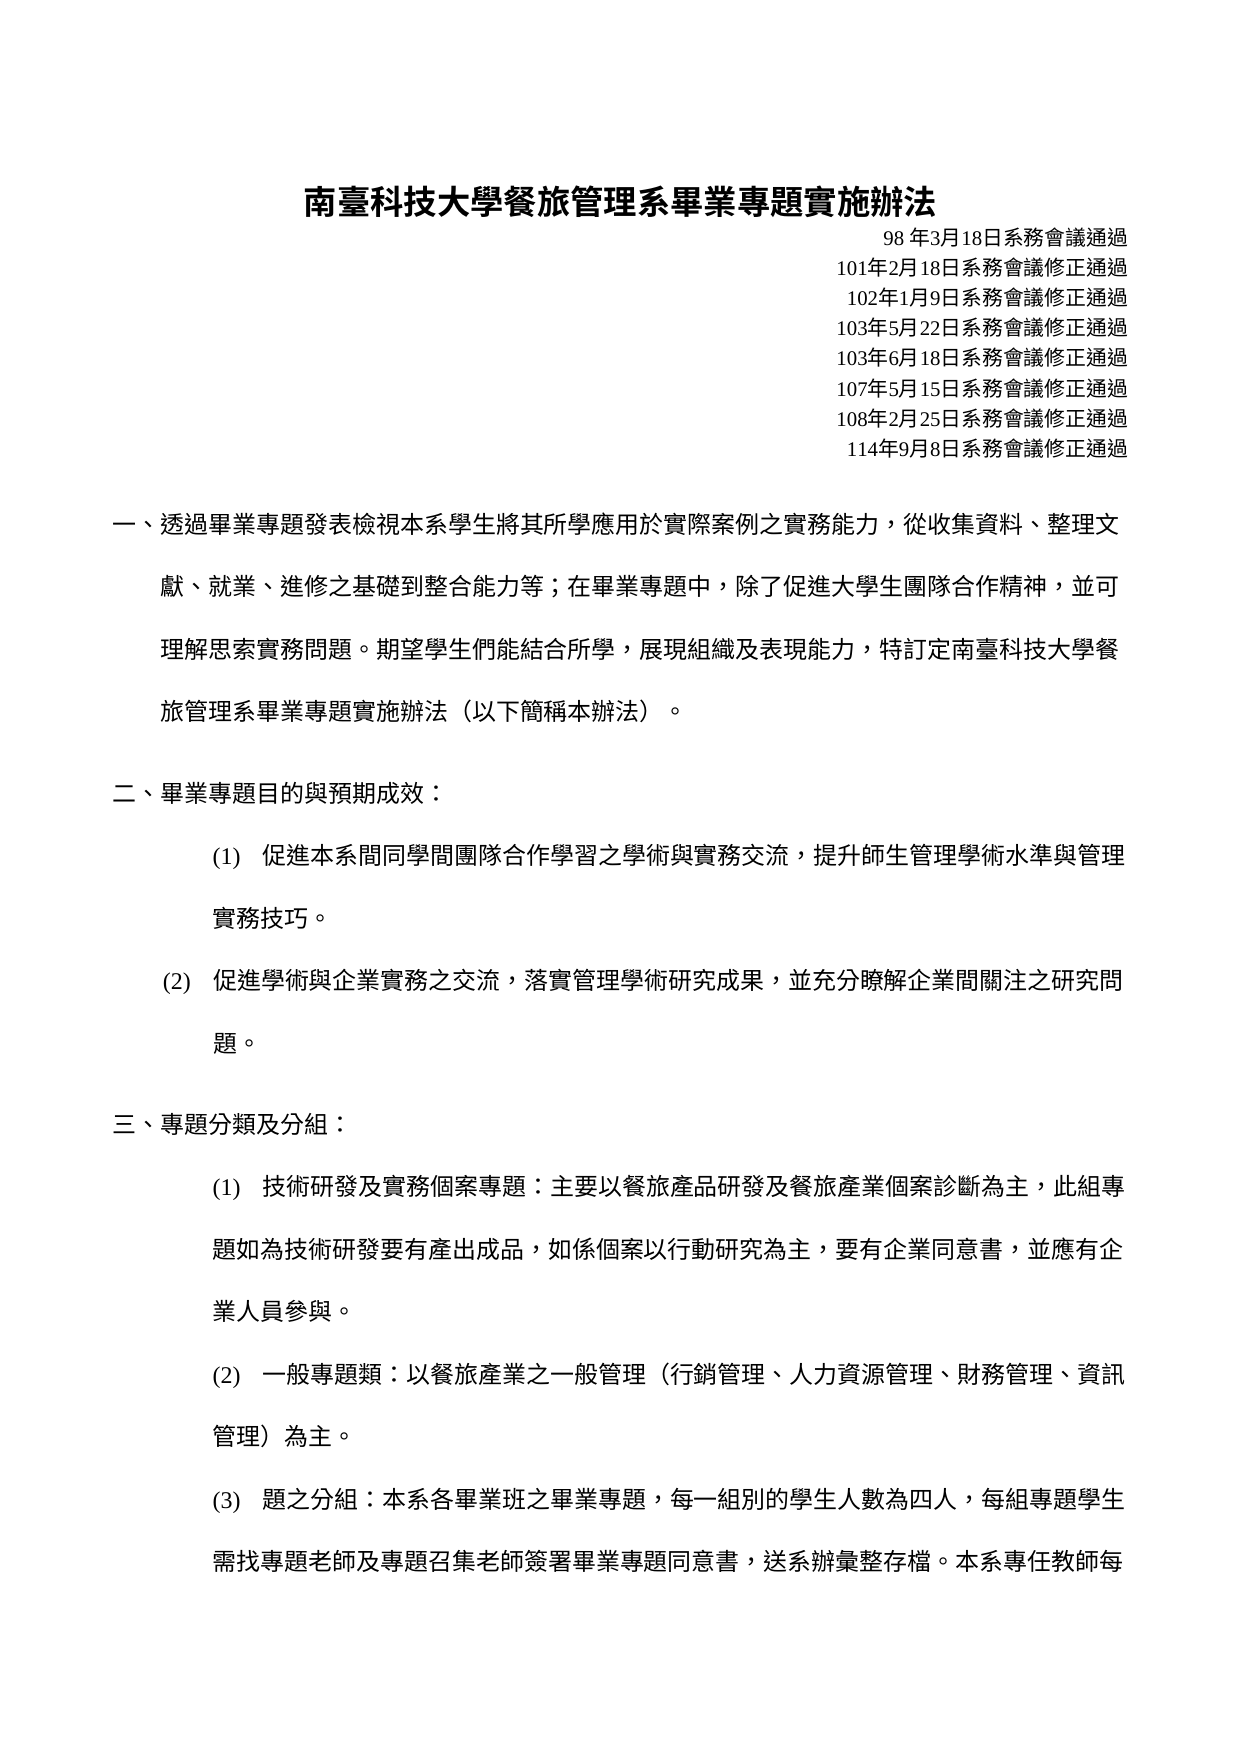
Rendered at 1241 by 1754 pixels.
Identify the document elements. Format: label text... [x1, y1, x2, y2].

text 114年9月8日系務會議修正通過 [112, 432, 1128, 462]
list 一般專題類：以餐旅產業之一般管理（行銷管理、人力資源管理、財務管理、資訊管理）為主。 [212, 1331, 1128, 1456]
text 102年1月9日系務會議修正通過 [112, 281, 1128, 311]
text 南臺科技大學餐旅管理系畢業專題實施辦法 [112, 158, 1128, 221]
list 題之分組：本系各畢業班之畢業專題，每一組別的學生人數為四人，每組專題學生需找專題老師及專題召集老師簽署畢業專題同意書，送系辦彙整存檔。本系專任教師每 [212, 1456, 1128, 1581]
text 101年2月18日系務會議修正通過 [112, 251, 1128, 281]
text 98 年3月18日系務會議通過 [112, 221, 1128, 251]
list 促進學術與企業實務之交流，落實管理學術研究成果，並充分瞭解企業間關注之研究問題。 [163, 937, 1128, 1062]
text 107年5月15日系務會議修正通過 [112, 372, 1128, 402]
text 二、畢業專題目的與預期成效： [112, 750, 1128, 812]
text 三、專題分類及分組： [112, 1081, 1128, 1144]
list 技術研發及實務個案專題：主要以餐旅產品研發及餐旅產業個案診斷為主，此組專題如為技術研發要有產出成品，如係個案以行動研究為主，要有企業同意書，並應有企業人員參與。 [212, 1144, 1128, 1331]
text 一、透過畢業專題發表檢視本系學生將其所學應用於實際案例之實務能力，從收集資料、整理文獻、就業、進修之基礎到整合能力等；在畢業專題中，除了促進大學生團隊合作精神，並可理解思索實務問題。期望學生們能結合所學，展現組織及表現能力，特訂定南臺科技大學餐旅管理系畢業專題實施辦法（以下簡稱本辦法）。 [112, 481, 1128, 731]
list 促進本系間同學間團隊合作學習之學術與實務交流，提升師生管理學術水準與管理實務技巧。 [212, 812, 1128, 937]
text 108年2月25日系務會議修正通過 [112, 402, 1128, 432]
text 103年6月18日系務會議修正通過 [112, 342, 1128, 372]
text 103年5月22日系務會議修正通過 [112, 311, 1128, 342]
